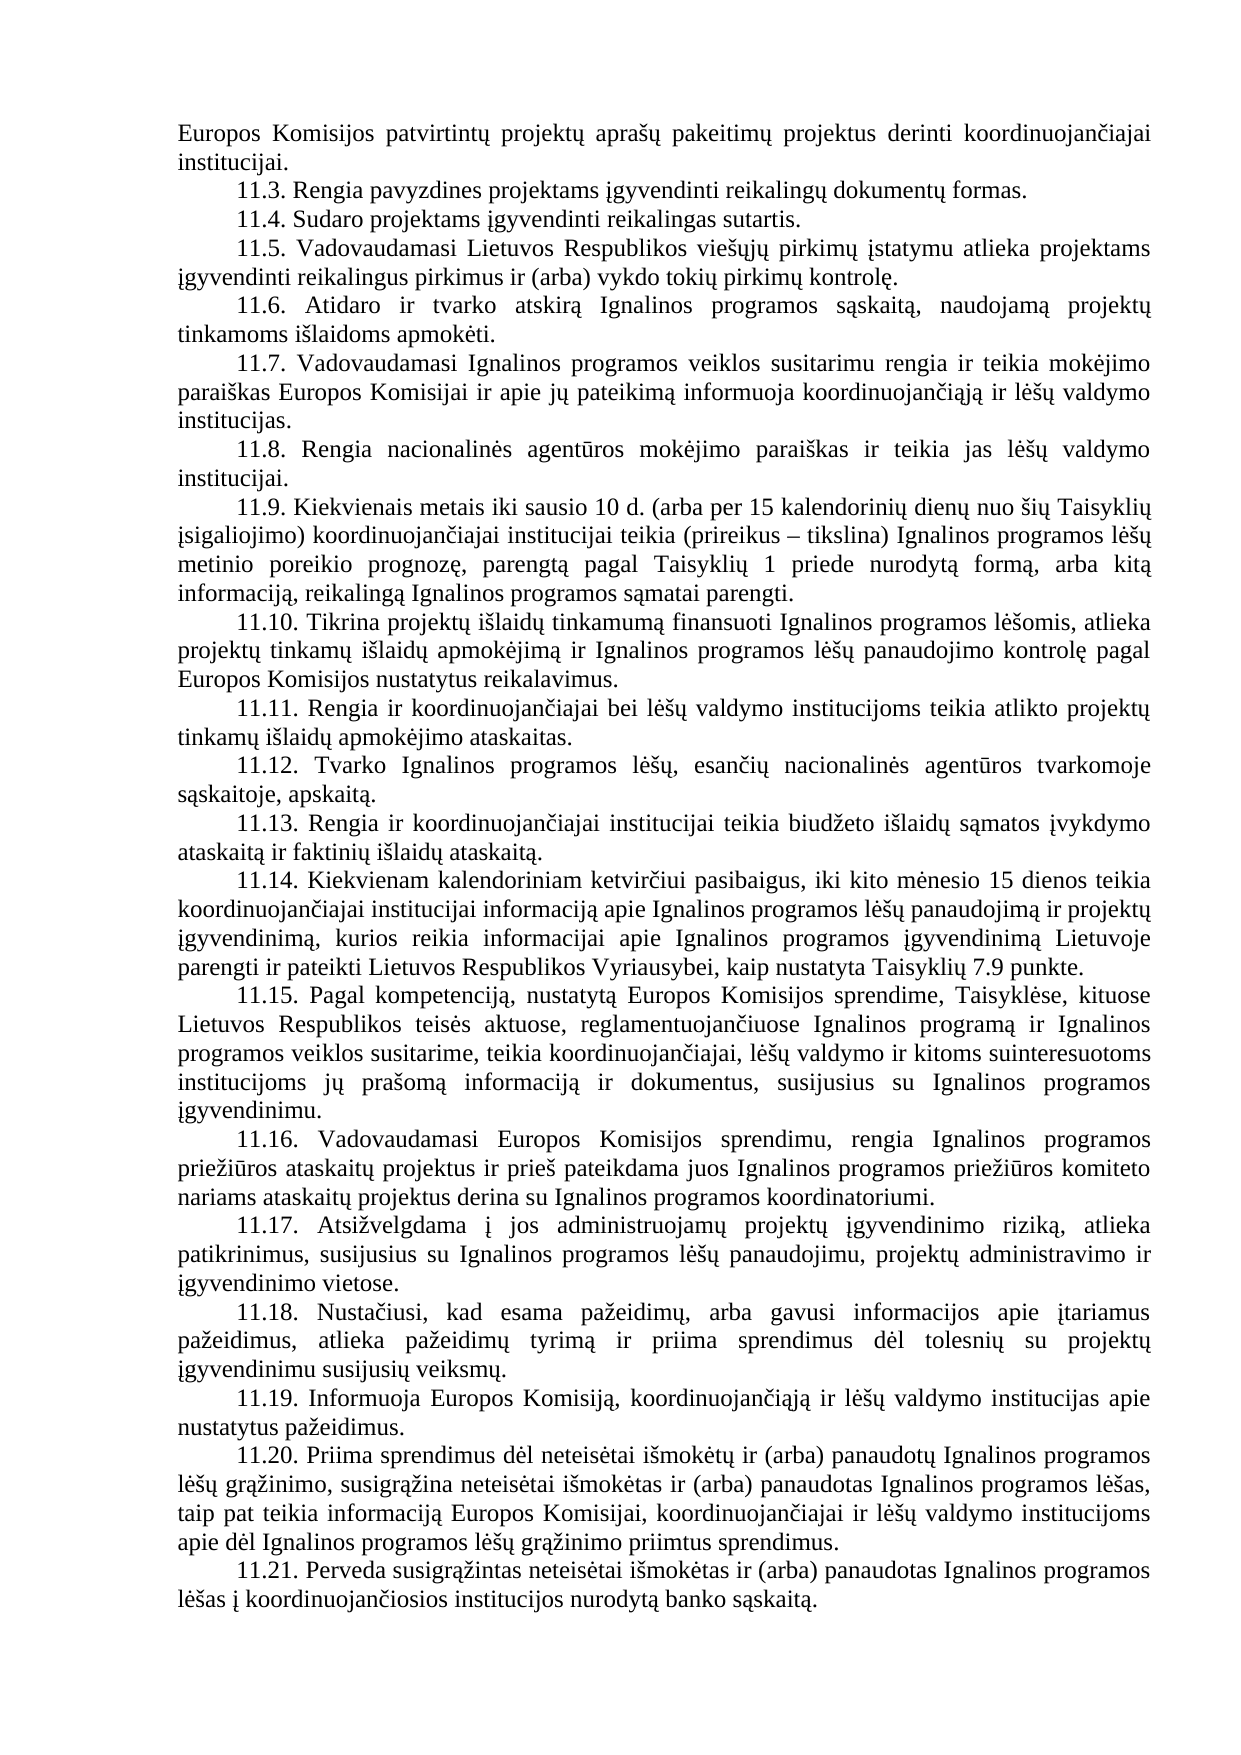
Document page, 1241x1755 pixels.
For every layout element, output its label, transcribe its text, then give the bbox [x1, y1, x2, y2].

text 11.11. Rengia ir koordinuojančiajai bei lėšų valdymo institucijoms teikia atlikto projektų tinkamų išlaidų apmokėjimo ataskaitas. [177, 693, 1152, 751]
text 11.10. Tikrina projektų išlaidų tinkamumą finansuoti Ignalinos programos lėšomis, atlieka projektų tinkamų išlaidų apmokėjimą ir Ignalinos programos lėšų panaudojimo kontrolę pagal Europos Komisijos nustatytus reikalavimus. [177, 607, 1152, 693]
text 11.19. Informuoja Europos Komisiją, koordinuojančiąją ir lėšų valdymo institucijas apie nustatytus pažeidimus. [177, 1383, 1152, 1441]
text 11.4. Sudaro projektams įgyvendinti reikalingas sutartis. [177, 204, 1152, 233]
text 11.8. Rengia nacionalinės agentūros mokėjimo paraiškas ir teikia jas lėšų valdymo institucijai. [177, 434, 1152, 492]
text 11.14. Kiekvienam kalendoriniam ketvirčiui pasibaigus, iki kito mėnesio 15 dienos teikia koordinuojančiajai institucijai informaciją apie Ignalinos programos lėšų panaudojimą ir projektų įgyvendinimą, kurios reikia informacijai apie Ignalinos programos įgyvendinimą Lietuvoje parengti ir pateikti Lietuvos Respublikos Vyriausybei, kaip nustatyta Taisyklių 7.9 punkte. [177, 866, 1152, 981]
text 11.17. Atsižvelgdama į jos administruojamų projektų įgyvendinimo riziką, atlieka patikrinimus, susijusius su Ignalinos programos lėšų panaudojimu, projektų administravimo ir įgyvendinimo vietose. [177, 1211, 1152, 1297]
text 11.7. Vadovaudamasi Ignalinos programos veiklos susitarimu rengia ir teikia mokėjimo paraiškas Europos Komisijai ir apie jų pateikimą informuoja koordinuojančiąją ir lėšų valdymo institucijas. [177, 348, 1152, 434]
text 11.9. Kiekvienais metais iki sausio 10 d. (arba per 15 kalendorinių dienų nuo šių Taisyklių įsigaliojimo) koordinuojančiajai institucijai teikia (prireikus – tikslina) Ignalinos programos lėšų metinio poreikio prognozę, parengtą pagal Taisyklių 1 priede nurodytą formą, arba kitą informaciją, reikalingą Ignalinos programos sąmatai parengti. [177, 492, 1152, 607]
text Europos Komisijos patvirtintų projektų aprašų pakeitimų projektus derinti koordinuojančiajai institucijai. [177, 118, 1152, 176]
text 11.15. Pagal kompetenciją, nustatytą Europos Komisijos sprendime, Taisyklėse, kituose Lietuvos Respublikos teisės aktuose, reglamentuojančiuose Ignalinos programą ir Ignalinos programos veiklos susitarime, teikia koordinuojančiajai, lėšų valdymo ir kitoms suinteresuotoms institucijoms jų prašomą informaciją ir dokumentus, susijusius su Ignalinos programos įgyvendinimu. [177, 981, 1152, 1124]
text 11.12. Tvarko Ignalinos programos lėšų, esančių nacionalinės agentūros tvarkomoje sąskaitoje, apskaitą. [177, 751, 1152, 808]
text 11.6. Atidaro ir tvarko atskirą Ignalinos programos sąskaitą, naudojamą projektų tinkamoms išlaidoms apmokėti. [177, 291, 1152, 348]
text 11.21. Perveda susigrąžintas neteisėtai išmokėtas ir (arba) panaudotas Ignalinos programos lėšas į koordinuojančiosios institucijos nurodytą banko sąskaitą. [177, 1556, 1152, 1613]
text 11.20. Priima sprendimus dėl neteisėtai išmokėtų ir (arba) panaudotų Ignalinos programos lėšų grąžinimo, susigrąžina neteisėtai išmokėtas ir (arba) panaudotas Ignalinos programos lėšas, taip pat teikia informaciją Europos Komisijai, koordinuojančiajai ir lėšų valdymo institucijoms apie dėl Ignalinos programos lėšų grąžinimo priimtus sprendimus. [177, 1441, 1152, 1556]
text 11.18. Nustačiusi, kad esama pažeidimų, arba gavusi informacijos apie įtariamus pažeidimus, atlieka pažeidimų tyrimą ir priima sprendimus dėl tolesnių su projektų įgyvendinimu susijusių veiksmų. [177, 1297, 1152, 1383]
text 11.16. Vadovaudamasi Europos Komisijos sprendimu, rengia Ignalinos programos priežiūros ataskaitų projektus ir prieš pateikdama juos Ignalinos programos priežiūros komiteto nariams ataskaitų projektus derina su Ignalinos programos koordinatoriumi. [177, 1124, 1152, 1211]
text 11.5. Vadovaudamasi Lietuvos Respublikos viešųjų pirkimų įstatymu atlieka projektams įgyvendinti reikalingus pirkimus ir (arba) vykdo tokių pirkimų kontrolę. [177, 233, 1152, 291]
text 11.13. Rengia ir koordinuojančiajai institucijai teikia biudžeto išlaidų sąmatos įvykdymo ataskaitą ir faktinių išlaidų ataskaitą. [177, 808, 1152, 866]
text 11.3. Rengia pavyzdines projektams įgyvendinti reikalingų dokumentų formas. [177, 176, 1152, 204]
